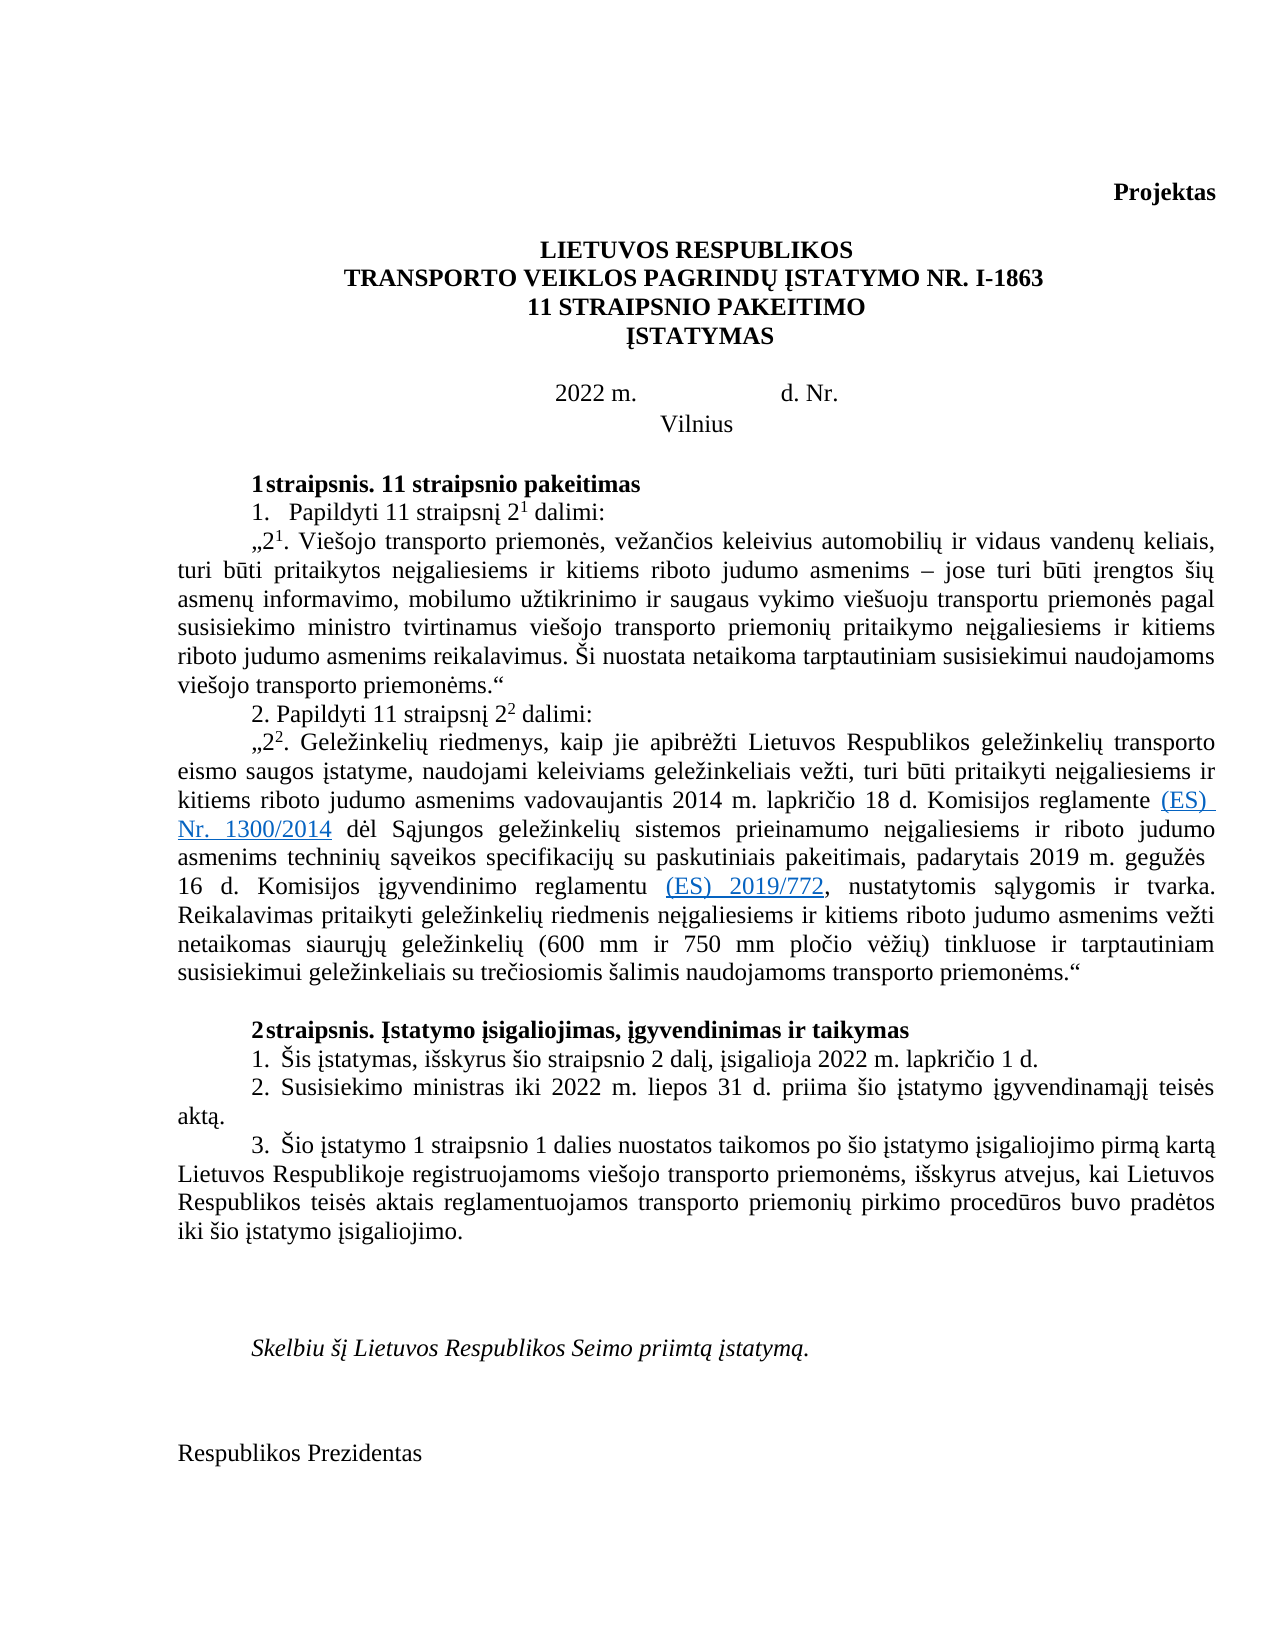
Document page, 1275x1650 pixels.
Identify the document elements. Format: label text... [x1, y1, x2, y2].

text 11 STRAIPSNIO PAKEITIMO [177, 292, 1216, 321]
text Vilnius [177, 409, 1216, 438]
text 2. Susisiekimo ministras iki 2022 m. liepos 31 d. priima šio įstatymo įgyvendinamąjį teisės aktą. [177, 1072, 1216, 1130]
text 1 straipsnis. 11 straipsnio pakeitimas [177, 469, 1216, 497]
text Respublikos Prezidentas [177, 1438, 1216, 1467]
text Projektas [945, 177, 1216, 206]
text „22. Geležinkelių riedmenys, kaip jie apibrėžti Lietuvos Respublikos geležinkelių transporto eismo saugos įstatyme, naudojami keleiviams geležinkeliais vežti, turi būti pritaikyti neįgaliesiems ir kitiems riboto judumo asmenims vadovaujantis 2014 m. lapkričio 18 d. Komisijos reglamente (ES) Nr. 1300/2014 dėl Sąjungos geležinkelių sistemos prieinamumo neįgaliesiems ir riboto judumo asmenims techninių sąveikos specifikacijų su paskutiniais pakeitimais, padarytais 2019 m. gegužės 16 d. Komisijos įgyvendinimo reglamentu (ES) 2019/772, nustatytomis sąlygomis ir tvarka. Reikalavimas pritaikyti geležinkelių riedmenis neįgaliesiems ir kitiems riboto judumo asmenims vežti netaikomas siaurųjų geležinkelių (600 mm ir 750 mm pločio vėžių) tinkluose ir tarptautiniam susisiekimui geležinkeliais su trečiosiomis šalimis naudojamoms transporto priemonėms.“ [177, 727, 1216, 986]
text 1. Šis įstatymas, išskyrus šio straipsnio 2 dalį, įsigalioja 2022 m. lapkričio 1 d. [251, 1044, 1216, 1072]
text Skelbiu šį Lietuvos Respublikos Seimo priimtą įstatymą. [177, 1333, 1216, 1362]
text ĮSTATYMAS [177, 321, 1216, 350]
text 2022 m. d. Nr. [177, 378, 1216, 407]
text TRANSPORTO VEIKLOS PAGRINDŲ ĮSTATYMO NR. I-1863 [177, 263, 1216, 292]
text „21. Viešojo transporto priemonės, vežančios keleivius automobilių ir vidaus vandenų keliais, turi būti pritaikytos neįgaliesiems ir kitiems riboto judumo asmenims – jose turi būti įrengtos šių asmenų informavimo, mobilumo užtikrinimo ir saugaus vykimo viešuoju transportu priemonės pagal susisiekimo ministro tvirtinamus viešojo transporto priemonių pritaikymo neįgaliesiems ir kitiems riboto judumo asmenims reikalavimus. Ši nuostata netaikoma tarptautiniam susisiekimui naudojamoms viešojo transporto priemonėms.“ [177, 526, 1216, 699]
text 3. Šio įstatymo 1 straipsnio 1 dalies nuostatos taikomos po šio įstatymo įsigaliojimo pirmą kartą Lietuvos Respublikoje registruojamoms viešojo transporto priemonėms, išskyrus atvejus, kai Lietuvos Respublikos teisės aktais reglamentuojamos transporto priemonių pirkimo procedūros buvo pradėtos iki šio įstatymo įsigaliojimo. [177, 1130, 1216, 1245]
text 1. Papildyti 11 straipsnį 21 dalimi: [251, 497, 1216, 526]
text 2. Papildyti 11 straipsnį 22 dalimi: [177, 699, 1216, 727]
text 2 straipsnis. Įstatymo įsigaliojimas, įgyvendinimas ir taikymas [177, 1015, 1216, 1044]
text LIETUVOS RESPUBLIKOS [177, 235, 1216, 263]
